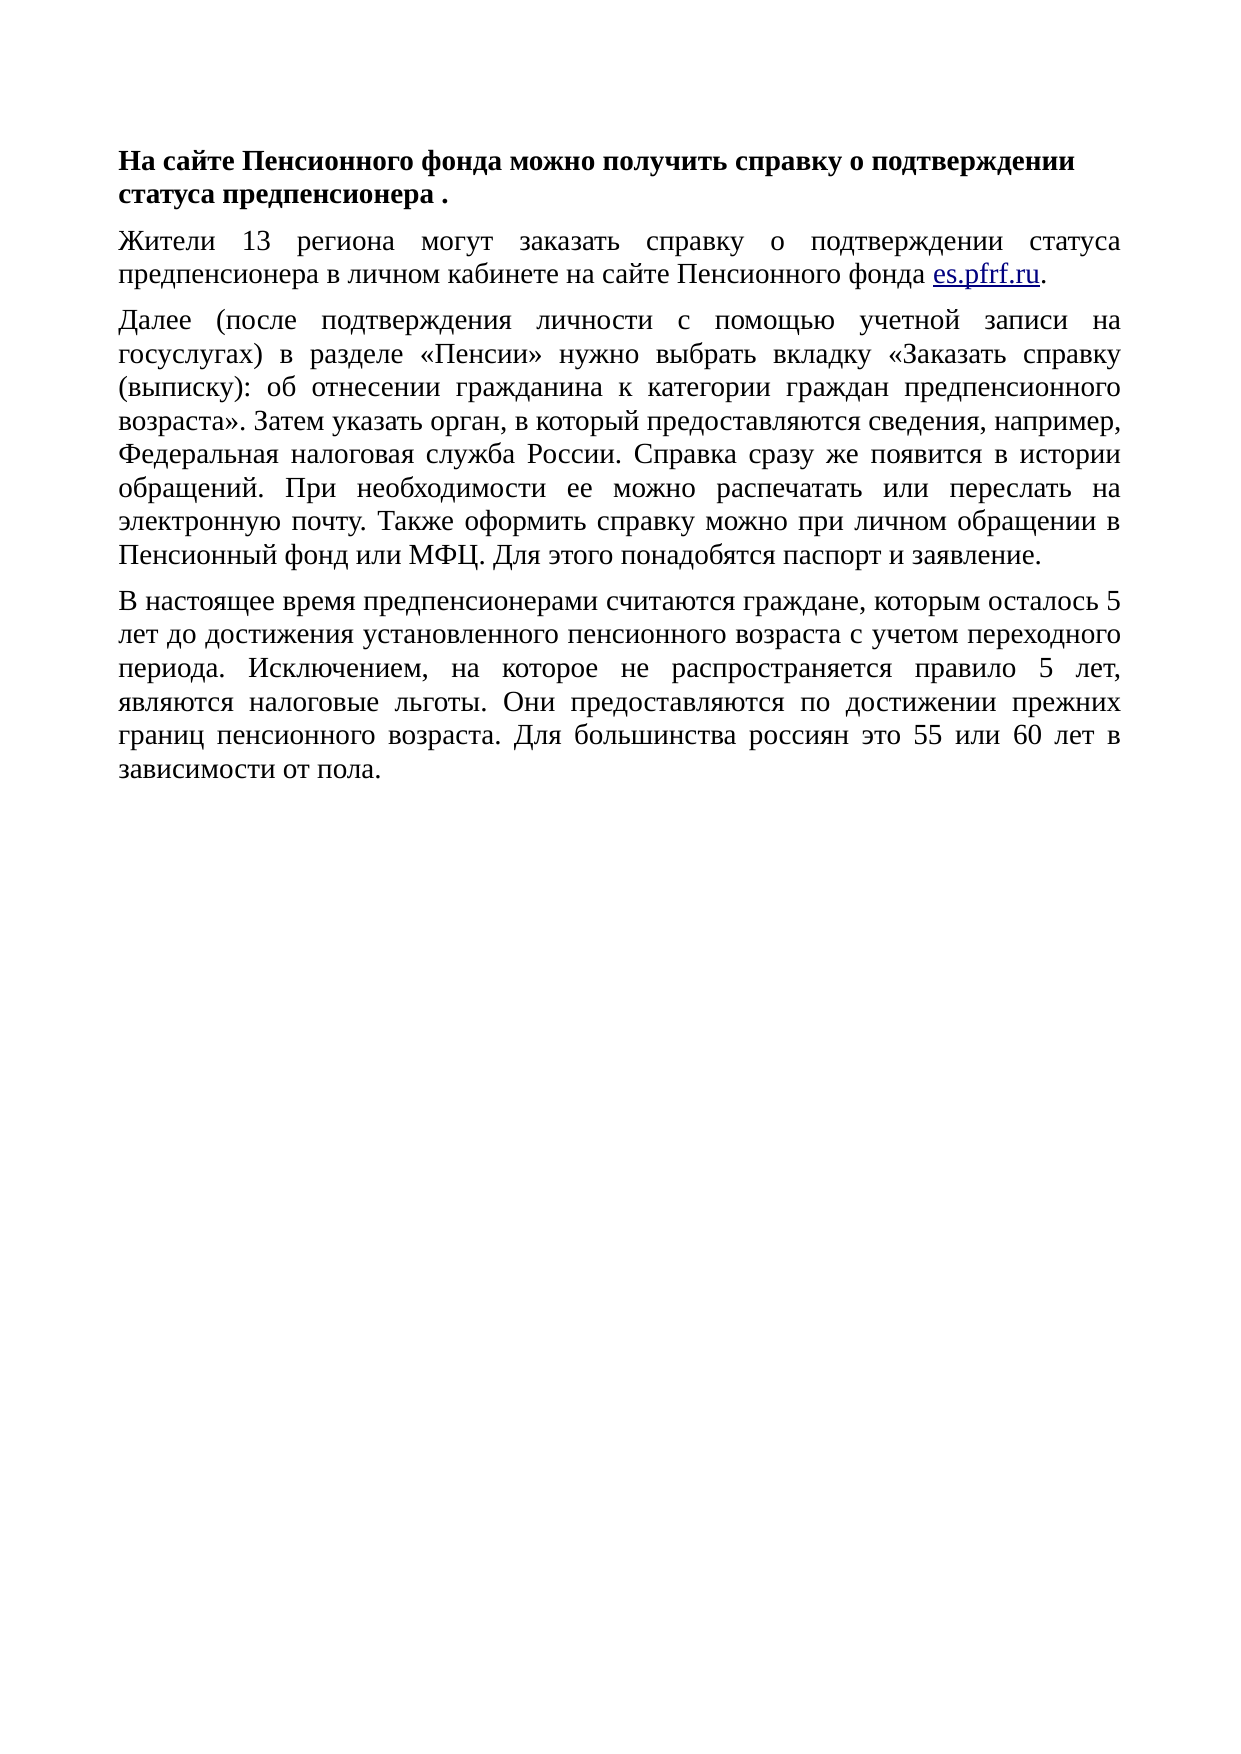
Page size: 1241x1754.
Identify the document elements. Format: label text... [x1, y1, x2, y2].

text Далее (после подтверждения личности с помощью учетной записи на госуслугах) в разделе «Пенсии» нужно выбрать вкладку «Заказать справку (выписку): об отнесении гражданина к категории граждан предпенсионного возраста». Затем указать орган, в который предоставляются сведения, например, Федеральная налоговая служба России. Справка сразу же появится в истории обращений. При необходимости ее можно распечатать или переслать на электронную почту. Также оформить справку можно при личном обращении в Пенсионный фонд или МФЦ. Для этого понадобятся паспорт и заявление. [118, 302, 1122, 571]
text Жители 13 региона могут заказать справку о подтверждении статуса предпенсионера в личном кабинете на сайте Пенсионного фонда es.pfrf.ru. [118, 223, 1122, 290]
subtitle На сайте Пенсионного фонда можно получить справку о подтверждении статуса предпенсионера . [118, 143, 1122, 210]
text В настоящее время предпенсионерами считаются граждане, которым осталось 5 лет до достижения установленного пенсионного возраста с учетом переходного периода. Исключением, на которое не распространяется правило 5 лет, являются налоговые льготы. Они предоставляются по достижении прежних границ пенсионного возраста. Для большинства россиян это 55 или 60 лет в зависимости от пола. [118, 583, 1122, 784]
